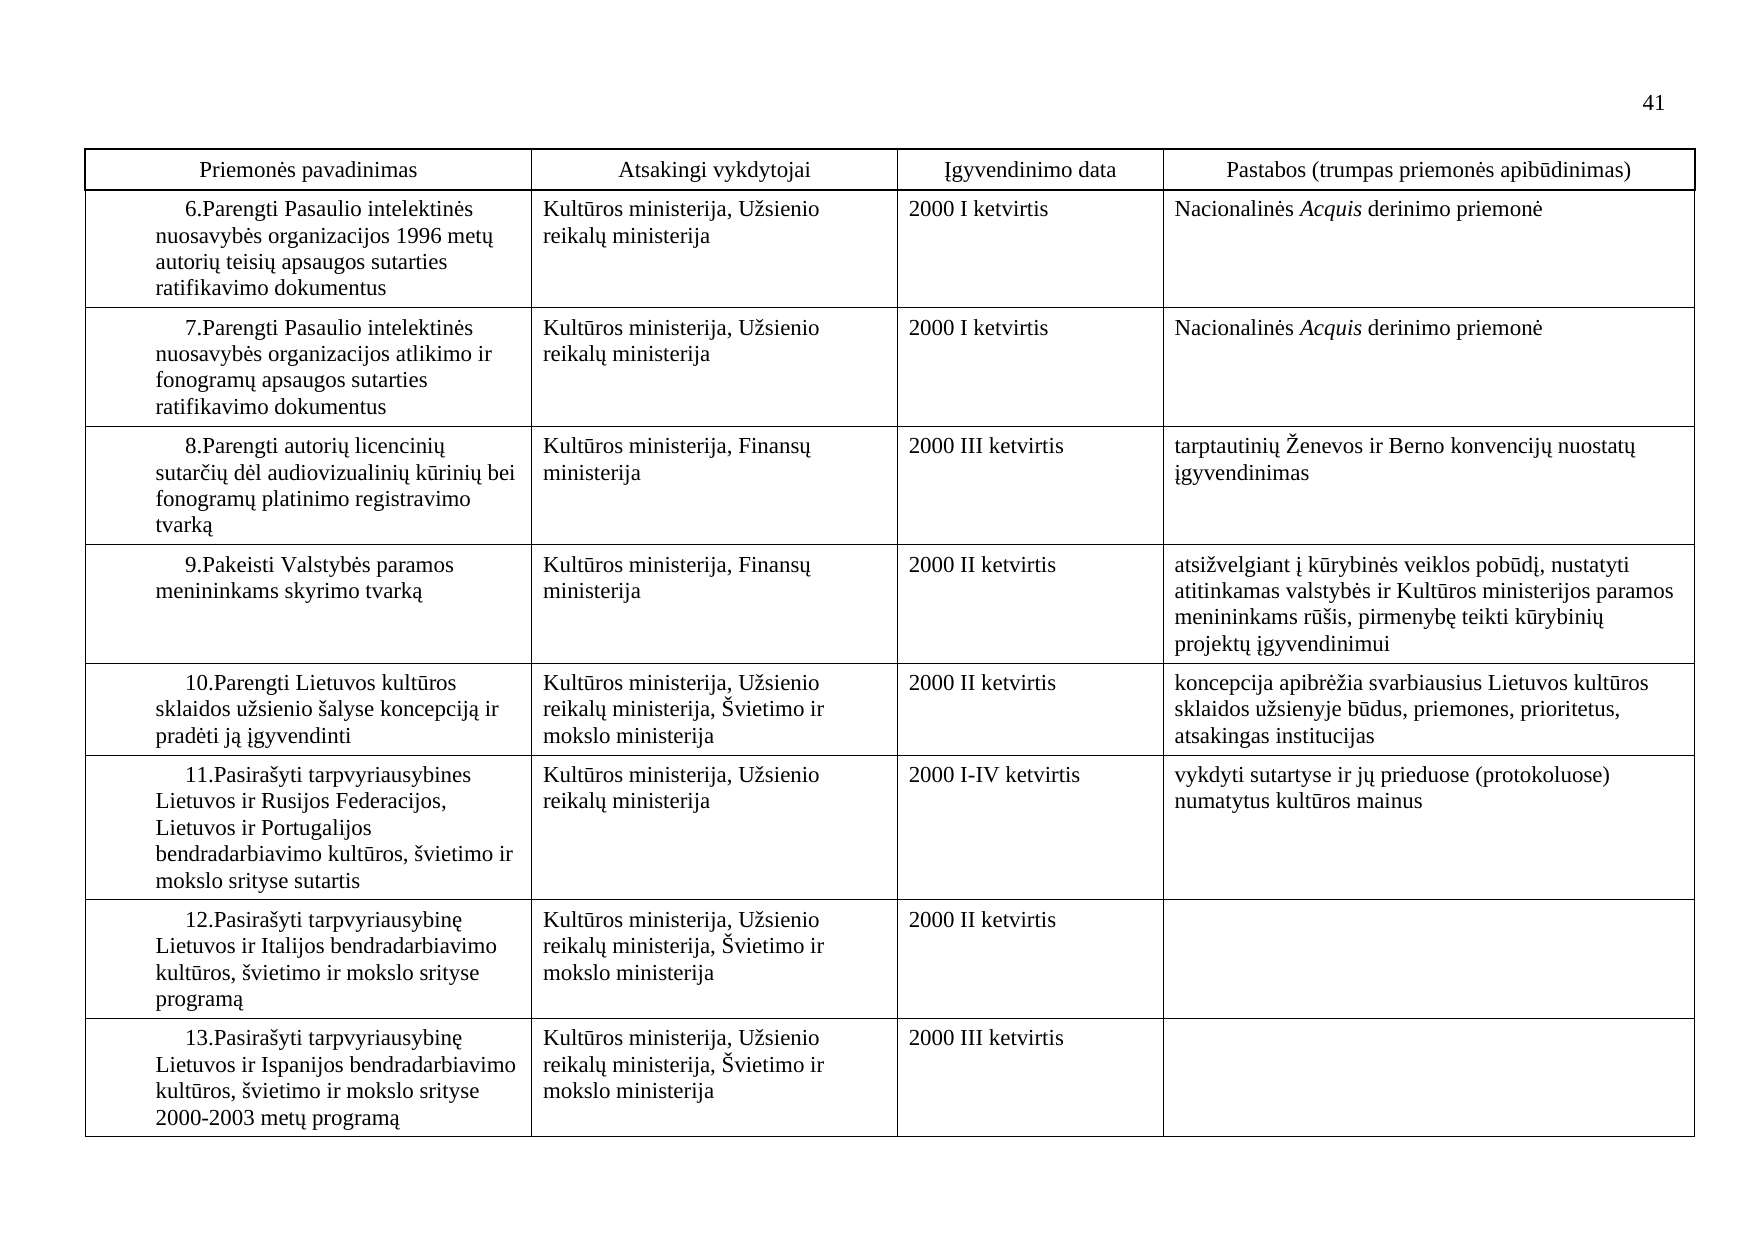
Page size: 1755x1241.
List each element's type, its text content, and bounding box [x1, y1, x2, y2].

table_header Įgyvendinimo data [898, 150, 1163, 189]
table_cell 2000 I-IV ketvirtis [898, 756, 1163, 899]
table_cell [1164, 1019, 1694, 1136]
table_header Atsakingi vykdytojai [532, 150, 897, 189]
table_cell vykdyti sutartyse ir jų prieduose (protokoluose) numatytus kultūros mainus [1164, 756, 1694, 899]
table_cell 2000 I ketvirtis [898, 191, 1163, 307]
table_cell Kultūros ministerija, Užsienio reikalų ministerija, Švietimo ir mokslo ministerija [532, 1019, 897, 1136]
table_cell Nacionalinės Acquis derinimo priemonė [1164, 191, 1694, 307]
table_cell Kultūros ministerija, Užsienio reikalų ministerija, Švietimo ir mokslo ministerija [532, 900, 897, 1018]
table_cell atsižvelgiant į kūrybinės veiklos pobūdį, nustatyti atitinkamas valstybės ir Kultūros ministerijos paramos menininkams rūšis, pirmenybę teikti kūrybinių projektų įgyvendinimui [1164, 545, 1694, 662]
table_cell Kultūros ministerija, Užsienio reikalų ministerija [532, 308, 897, 426]
table_cell Parengti Pasaulio intelektinės nuosavybės organizacijos atlikimo ir fonogramų apsaugos sutarties ratifikavimo dokumentus [86, 308, 531, 426]
table_cell Nacionalinės Acquis derinimo priemonė [1164, 308, 1694, 426]
table_cell koncepcija apibrėžia svarbiausius Lietuvos kultūros sklaidos užsienyje būdus, priemones, prioritetus, atsakingas institucijas [1164, 664, 1694, 754]
table_cell 2000 II ketvirtis [898, 664, 1163, 754]
table_cell 2000 I ketvirtis [898, 308, 1163, 426]
table_cell Kultūros ministerija, Užsienio reikalų ministerija [532, 191, 897, 307]
table_cell 2000 III ketvirtis [898, 1019, 1163, 1136]
table_cell 2000 II ketvirtis [898, 900, 1163, 1018]
table_cell Pasirašyti tarpvyriausybines Lietuvos ir Rusijos Federacijos, Lietuvos ir Portugalijos bendradarbiavimo kultūros, švietimo ir mokslo srityse sutartis [86, 756, 531, 899]
table_cell Parengti Pasaulio intelektinės nuosavybės organizacijos 1996 metų autorių teisių apsaugos sutarties ratifikavimo dokumentus [86, 191, 531, 307]
table_cell Kultūros ministerija, Užsienio reikalų ministerija [532, 756, 897, 899]
table_cell Kultūros ministerija, Finansų ministerija [532, 545, 897, 662]
table_header Pastabos (trumpas priemonės apibūdinimas) [1164, 150, 1694, 189]
table_header Priemonės pavadinimas [86, 150, 531, 189]
table_cell Parengti Lietuvos kultūros sklaidos užsienio šalyse koncepciją ir pradėti ją įgyvendinti [86, 664, 531, 754]
table_cell Pasirašyti tarpvyriausybinę Lietuvos ir Ispanijos bendradarbiavimo kultūros, švietimo ir mokslo srityse 2000-2003 metų programą [86, 1019, 531, 1136]
table_cell Kultūros ministerija, Užsienio reikalų ministerija, Švietimo ir mokslo ministerija [532, 664, 897, 754]
table_cell [1164, 900, 1694, 1018]
table_cell Pasirašyti tarpvyriausybinę Lietuvos ir Italijos bendradarbiavimo kultūros, švietimo ir mokslo srityse programą [86, 900, 531, 1018]
table_cell 2000 III ketvirtis [898, 427, 1163, 544]
table_cell 2000 II ketvirtis [898, 545, 1163, 662]
table_cell Kultūros ministerija, Finansų ministerija [532, 427, 897, 544]
table_cell Parengti autorių licencinių sutarčių dėl audiovizualinių kūrinių bei fonogramų platinimo registravimo tvarką [86, 427, 531, 544]
table_cell Pakeisti Valstybės paramos menininkams skyrimo tvarką [86, 545, 531, 662]
table_cell tarptautinių Ženevos ir Berno konvencijų nuostatų įgyvendinimas [1164, 427, 1694, 544]
